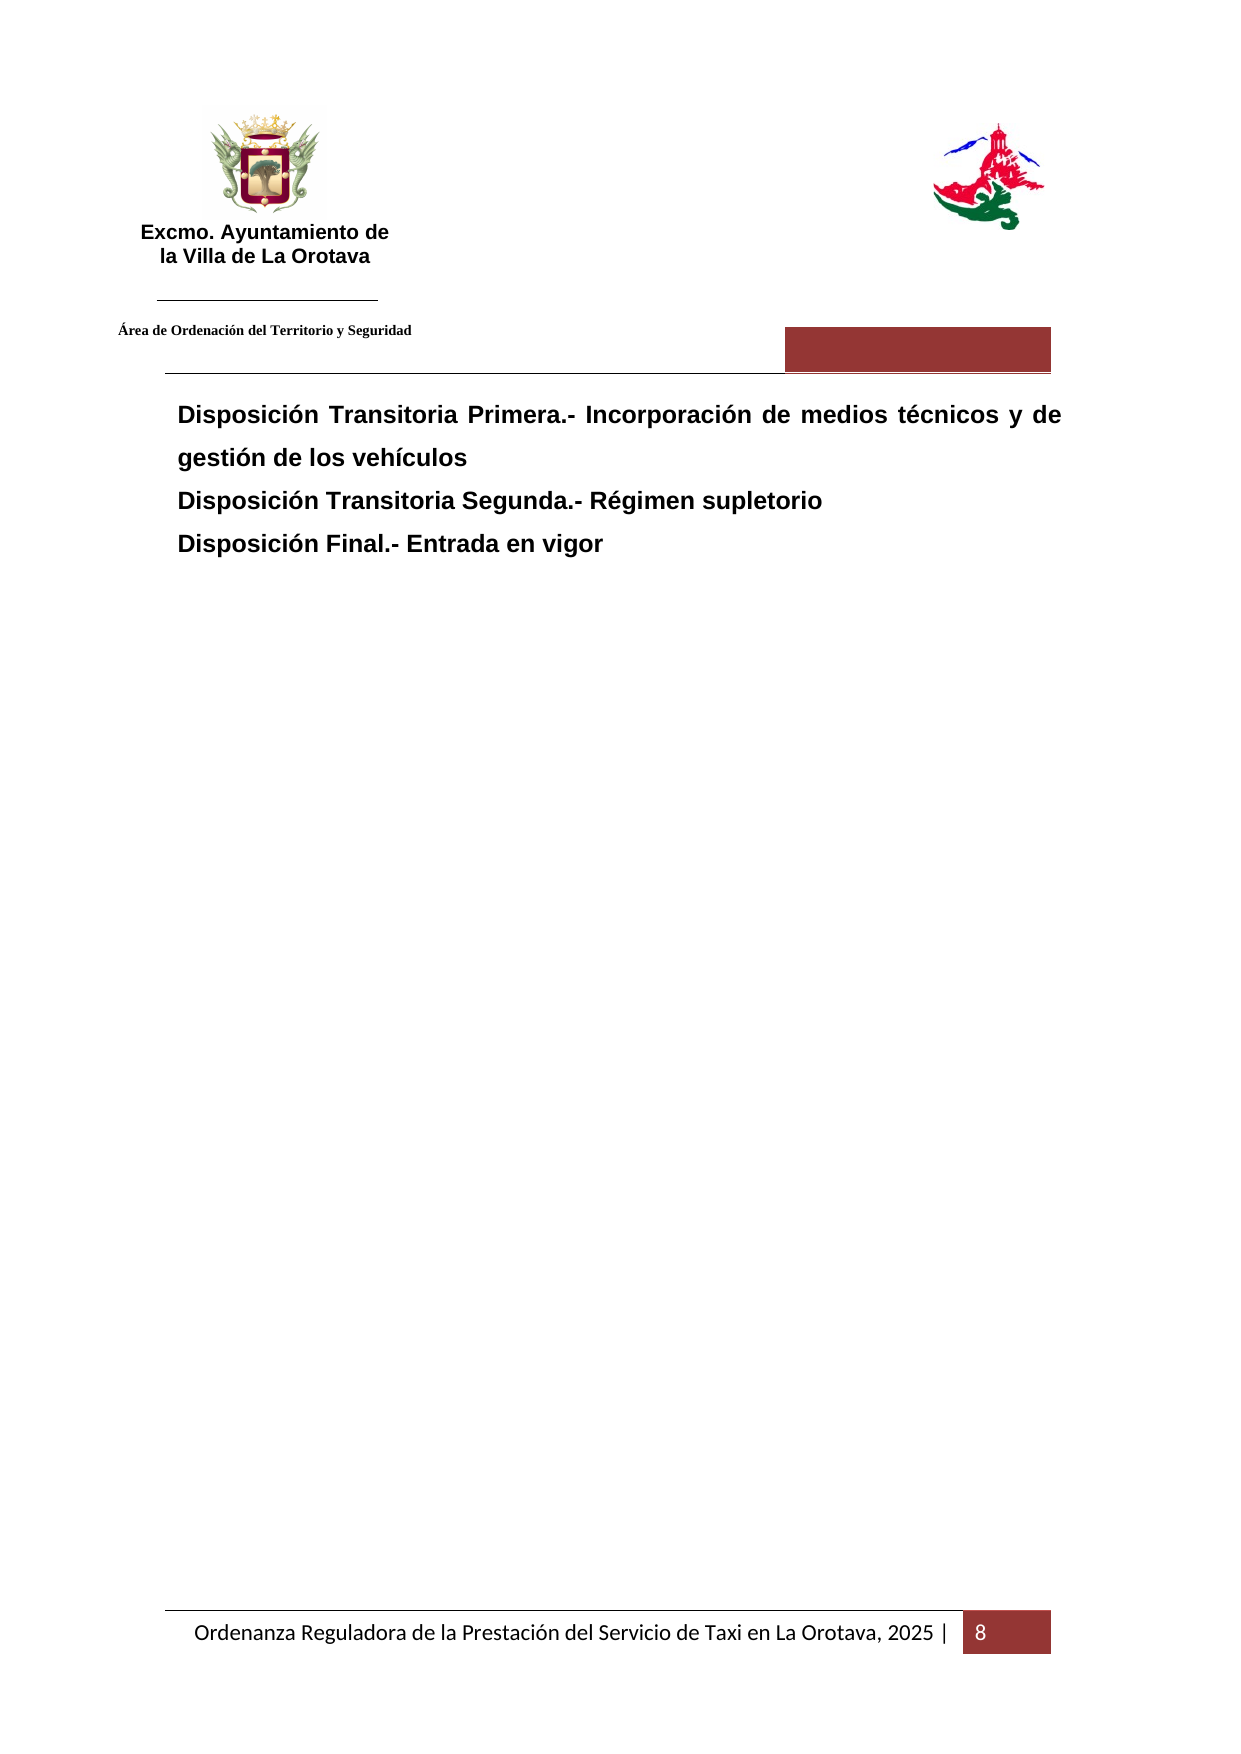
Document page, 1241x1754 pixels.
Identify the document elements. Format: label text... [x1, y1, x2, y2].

picture [202, 105, 328, 220]
text Disposición Transitoria Segunda.- Régimen supletorio [177, 486, 1063, 515]
text Disposición Transitoria Primera.- Incorporación de medios técnicos y de gestión de los vehículos [177, 400, 1063, 472]
text Disposición Final.- Entrada en vigor [177, 529, 1063, 558]
